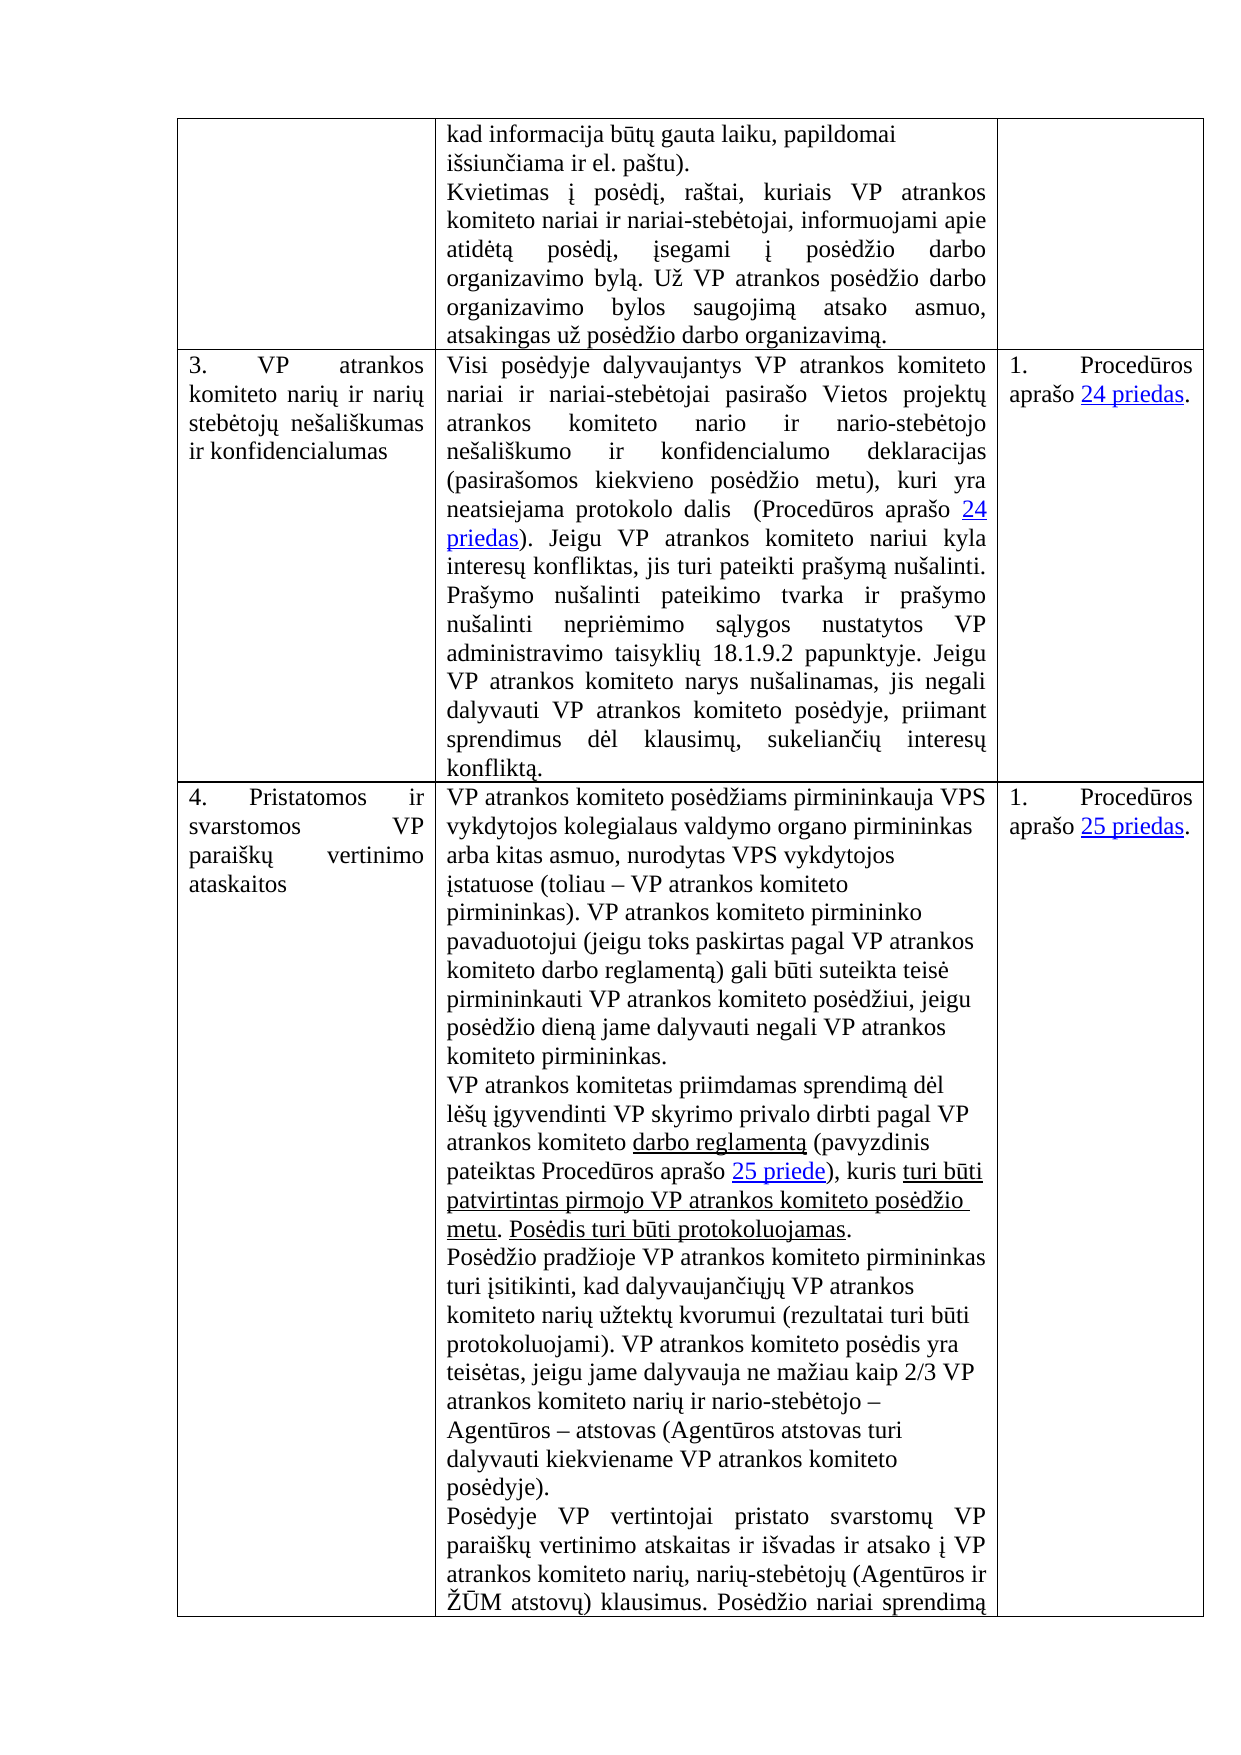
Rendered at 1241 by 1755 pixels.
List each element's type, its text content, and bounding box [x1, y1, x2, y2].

table_cell 3. VP atrankos komiteto narių ir narių stebėtojų nešališkumas ir konfidencialumas [178, 350, 435, 781]
table_cell Visi posėdyje dalyvaujantys VP atrankos komiteto nariai ir nariai-stebėtojai pasirašo Vietos projektų atrankos komiteto nario ir nario-stebėtojo nešališkumo ir konfidencialumo deklaracijas (pasirašomos kiekvieno posėdžio metu), kuri yra neatsiejama protokolo dalis (Procedūros aprašo 24 priedas). Jeigu VP atrankos komiteto nariui kyla interesų konfliktas, jis turi pateikti prašymą nušalinti. Prašymo nušalinti pateikimo tvarka ir prašymo nušalinti nepriėmimo sąlygos nustatytos VP administravimo taisyklių 18.1.9.2 papunktyje. Jeigu VP atrankos komiteto narys nušalinamas, jis negali dalyvauti VP atrankos komiteto posėdyje, priimant sprendimus dėl klausimų, sukeliančių interesų konfliktą. [436, 350, 997, 781]
table_cell [998, 119, 1203, 349]
table_cell kad informacija būtų gauta laiku, papildomai išsiunčiama ir el. paštu). Kvietimas į posėdį, raštai, kuriais VP atrankos komiteto nariai ir nariai-stebėtojai, informuojami apie atidėtą posėdį, įsegami į posėdžio darbo organizavimo bylą. Už VP atrankos posėdžio darbo organizavimo bylos saugojimą atsako asmuo, atsakingas už posėdžio darbo organizavimą. [436, 119, 997, 349]
table_cell 4. Pristatomos ir svarstomos VP paraiškų vertinimo ataskaitos [178, 783, 435, 1616]
table_cell 1. Procedūros aprašo 25 priedas. [998, 783, 1203, 1616]
table_cell [178, 119, 435, 349]
table_cell VP atrankos komiteto posėdžiams pirmininkauja VPS vykdytojos kolegialaus valdymo organo pirmininkas arba kitas asmuo, nurodytas VPS vykdytojos įstatuose (toliau – VP atrankos komiteto pirmininkas). VP atrankos komiteto pirmininko pavaduotojui (jeigu toks paskirtas pagal VP atrankos komiteto darbo reglamentą) gali būti suteikta teisė pirmininkauti VP atrankos komiteto posėdžiui, jeigu posėdžio dieną jame dalyvauti negali VP atrankos komiteto pirmininkas. VP atrankos komitetas priimdamas sprendimą dėl lėšų įgyvendinti VP skyrimo privalo dirbti pagal VP atrankos komiteto darbo reglamentą (pavyzdinis pateiktas Procedūros aprašo 25 priede), kuris turi būti patvirtintas pirmojo VP atrankos komiteto posėdžio metu. Posėdis turi būti protokoluojamas. Posėdžio pradžioje VP atrankos komiteto pirmininkas turi įsitikinti, kad dalyvaujančiųjų VP atrankos komiteto narių užtektų kvorumui (rezultatai turi būti protokoluojami). VP atrankos komiteto posėdis yra teisėtas, jeigu jame dalyvauja ne mažiau kaip 2/3 VP atrankos komiteto narių ir nario-stebėtojo – Agentūros – atstovas (Agentūros atstovas turi dalyvauti kiekviename VP atrankos komiteto posėdyje). Posėdyje VP vertintojai pristato svarstomų VP paraiškų vertinimo atskaitas ir išvadas ir atsako į VP atrankos komiteto narių, narių-stebėtojų (Agentūros ir ŽŪM atstovų) klausimus. Posėdžio nariai sprendimą [436, 783, 997, 1616]
table_cell 1. Procedūros aprašo 24 priedas. [998, 350, 1203, 781]
